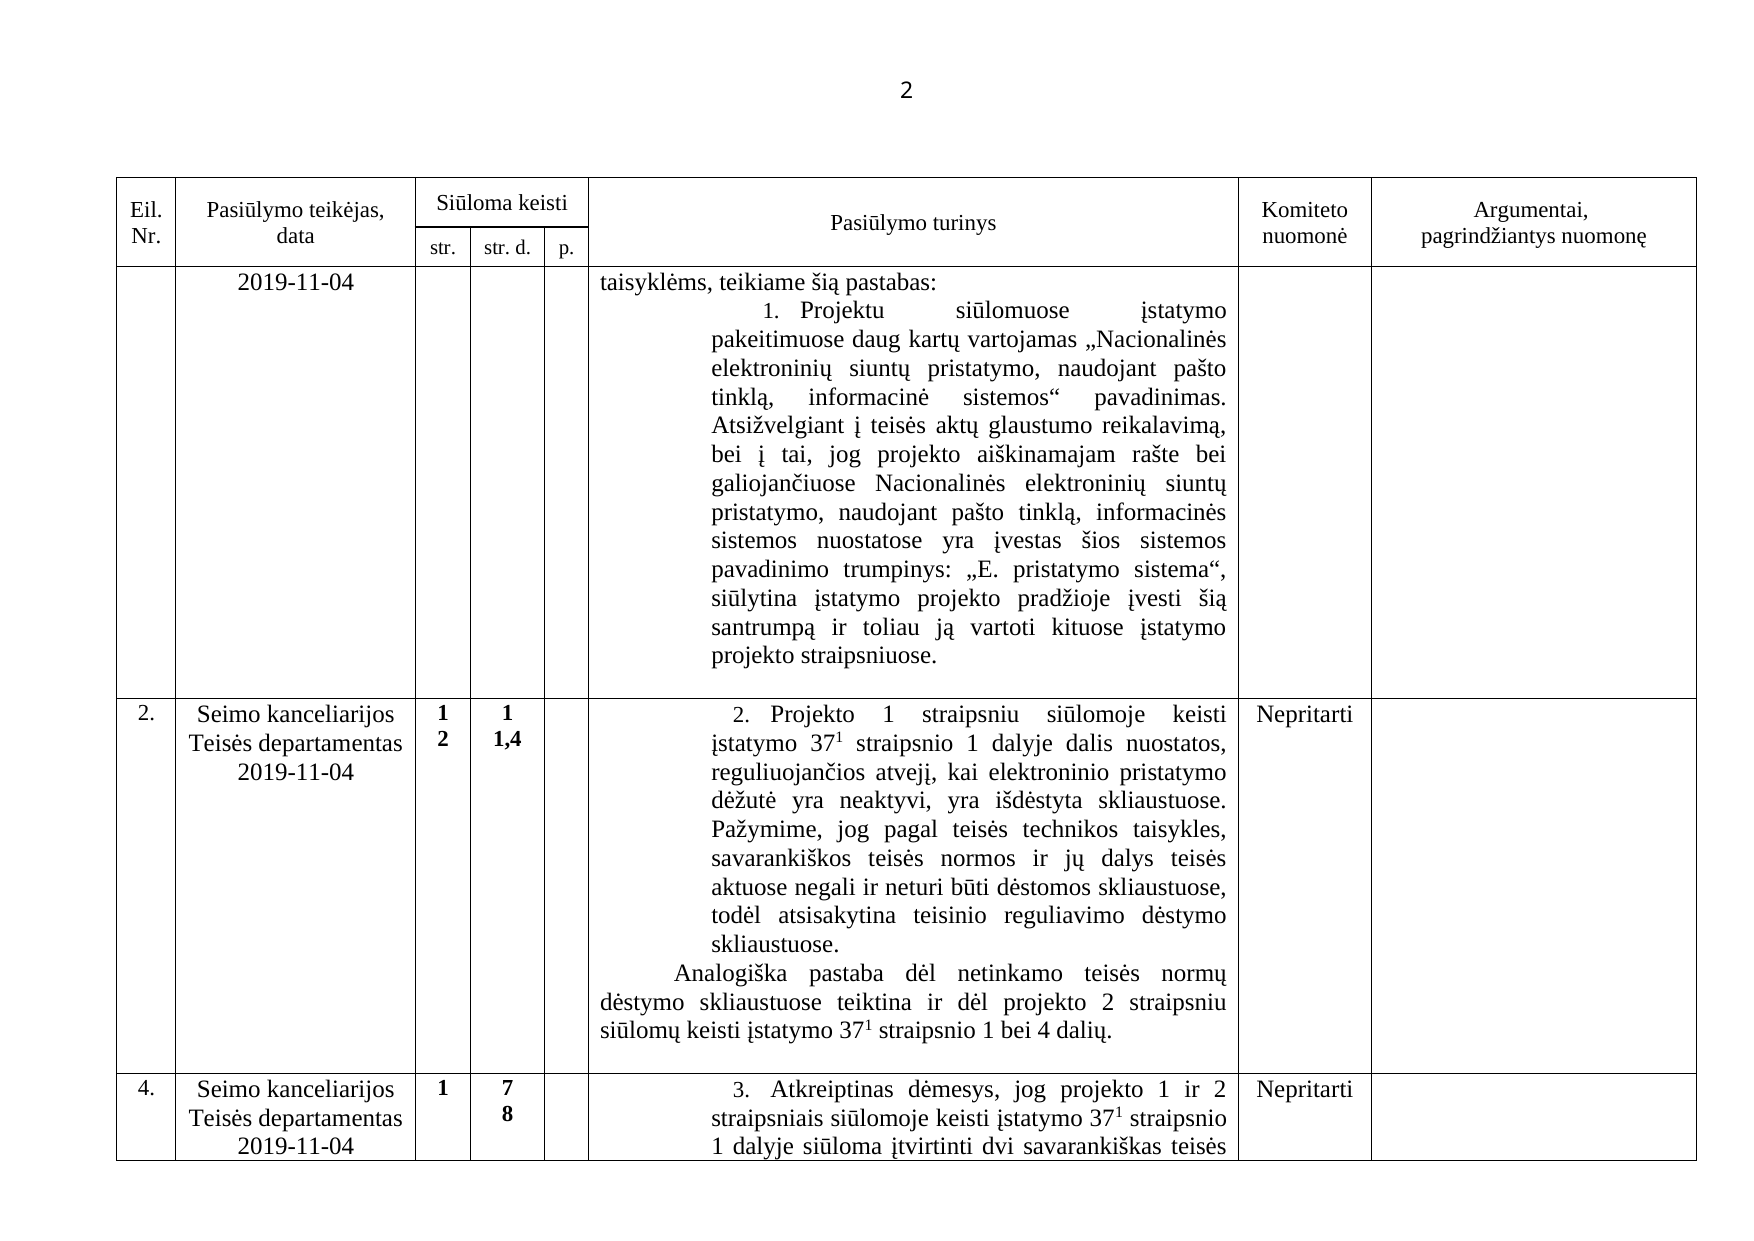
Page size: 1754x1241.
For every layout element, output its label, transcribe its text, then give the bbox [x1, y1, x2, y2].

table_header Pasiūlymo teikėjas, data [176, 178, 415, 266]
table_cell [1239, 267, 1371, 698]
table_header Siūloma keisti [416, 178, 588, 226]
table_cell Projekto 1 straipsniu siūlomoje keisti įstatymo 371 straipsnio 1 dalyje dalis nuostatos, reguliuojančios atvejį, kai elektroninio pristatymo dėžutė yra neaktyvi, yra išdėstyta skliaustuose. Pažymime, jog pagal teisės technikos taisykles, savarankiškos teisės normos ir jų dalys teisės aktuose negali ir neturi būti dėstomos skliaustuose, todėl atsisakytina teisinio reguliavimo dėstymo skliaustuose. Analogiška pastaba dėl netinkamo teisės normų dėstymo skliaustuose teiktina ir dėl projekto 2 straipsniu siūlomų keisti įstatymo 371 straipsnio 1 bei 4 dalių. [589, 699, 1238, 1073]
table_cell [117, 267, 175, 698]
table_cell [416, 267, 470, 698]
table_cell [471, 267, 544, 698]
table_cell [1372, 699, 1696, 1073]
table_header Pasiūlymo turinys [589, 178, 1238, 266]
table_cell Nepritarti [1239, 1074, 1371, 1160]
table_cell 2019-11-04 [176, 267, 415, 698]
table_cell 1 1,4 [471, 699, 544, 1073]
table_cell taisyklėms, teikiame šią pastabas: Projektu siūlomuose įstatymo pakeitimuose daug kartų vartojamas „Nacionalinės elektroninių siuntų pristatymo, naudojant pašto tinklą, informacinė sistemos“ pavadinimas. Atsižvelgiant į teisės aktų glaustumo reikalavimą, bei į tai, jog projekto aiškinamajam rašte bei galiojančiuose Nacionalinės elektroninių siuntų pristatymo, naudojant pašto tinklą, informacinės sistemos nuostatose yra įvestas šios sistemos pavadinimo trumpinys: „E. pristatymo sistema“, siūlytina įstatymo projekto pradžioje įvesti šią santrumpą ir toliau ją vartoti kituose įstatymo projekto straipsniuose. [589, 267, 1238, 698]
table_cell str. d. [471, 228, 544, 266]
table_cell [545, 699, 588, 1073]
table_cell 1 2 [416, 699, 470, 1073]
table_header Eil. Nr. [117, 178, 175, 266]
table_header Komiteto nuomonė [1239, 178, 1371, 266]
table_cell Atkreiptinas dėmesys, jog projekto 1 ir 2 straipsniais siūlomoje keisti įstatymo 371 straipsnio 1 dalyje siūloma įtvirtinti dvi savarankiškas teisės [589, 1074, 1238, 1160]
table_cell 2. [117, 699, 175, 1073]
table_cell 1 [416, 1074, 470, 1160]
table_cell [1372, 1074, 1696, 1160]
table_cell Seimo kanceliarijos Teisės departamentas 2019-11-04 [176, 699, 415, 1073]
table_cell [1372, 267, 1696, 698]
table_cell str. [416, 228, 470, 266]
table_cell 7 8 [471, 1074, 544, 1160]
table_cell [545, 1074, 588, 1160]
table_cell p. [545, 228, 588, 266]
table_cell Nepritarti [1239, 699, 1371, 1073]
table_cell [545, 267, 588, 698]
table_cell Seimo kanceliarijos Teisės departamentas 2019-11-04 [176, 1074, 415, 1160]
table_cell 4. [117, 1074, 175, 1160]
table_header Argumentai, pagrindžiantys nuomonę [1372, 178, 1696, 266]
